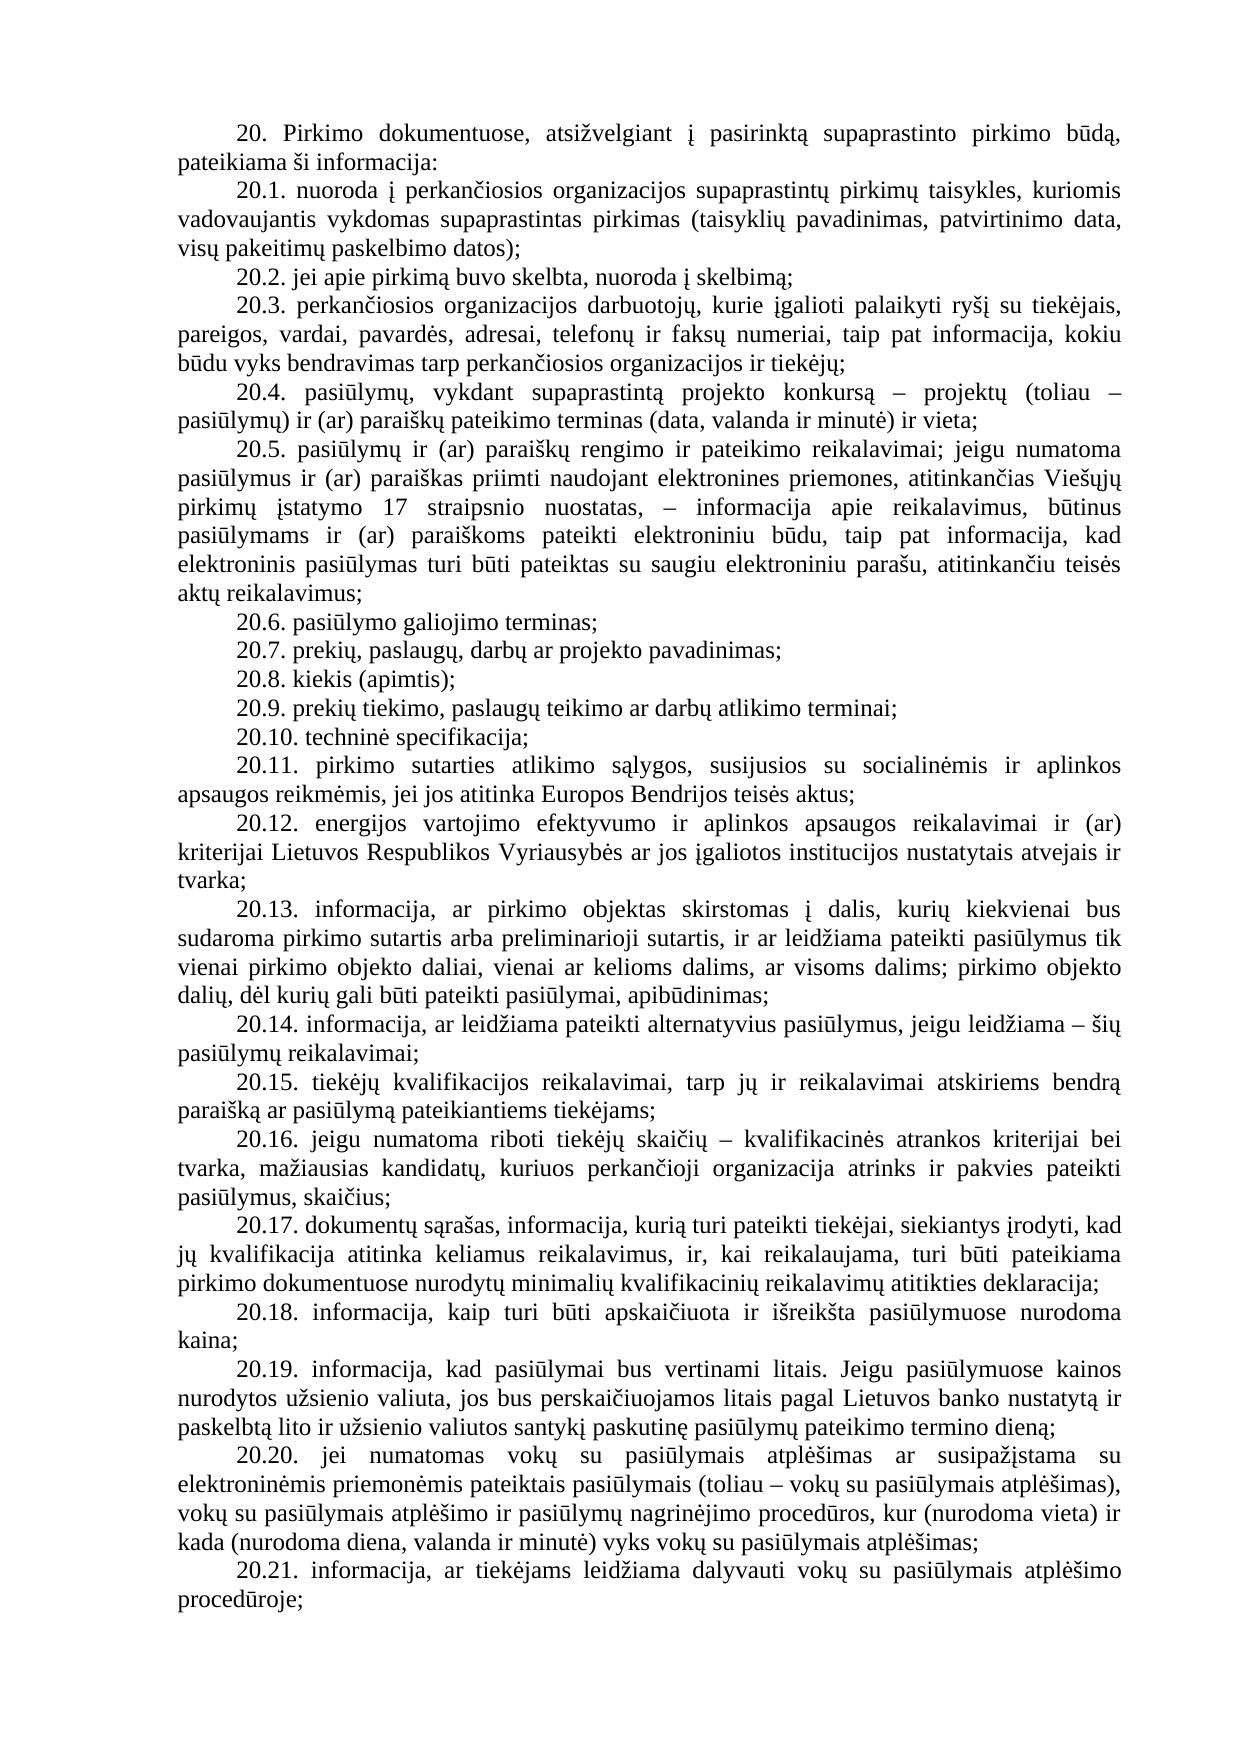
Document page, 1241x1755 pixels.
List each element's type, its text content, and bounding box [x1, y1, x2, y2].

text 20.19. informacija, kad pasiūlymai bus vertinami litais. Jeigu pasiūlymuose kainos nurodytos užsienio valiuta, jos bus perskaičiuojamos litais pagal Lietuvos banko nustatytą ir paskelbtą lito ir užsienio valiutos santykį paskutinę pasiūlymų pateikimo termino dieną; [177, 1354, 1122, 1441]
text 20. Pirkimo dokumentuose, atsižvelgiant į pasirinktą supaprastinto pirkimo būdą, pateikiama ši informacija: [177, 118, 1122, 176]
text 20.3. perkančiosios organizacijos darbuotojų, kurie įgalioti palaikyti ryšį su tiekėjais, pareigos, vardai, pavardės, adresai, telefonų ir faksų numeriai, taip pat informacija, kokiu būdu vyks bendravimas tarp perkančiosios organizacijos ir tiekėjų; [177, 291, 1122, 377]
text 20.2. jei apie pirkimą buvo skelbta, nuoroda į skelbimą; [177, 262, 1122, 291]
text 20.14. informacija, ar leidžiama pateikti alternatyvius pasiūlymus, jeigu leidžiama – šių pasiūlymų reikalavimai; [177, 1009, 1122, 1067]
text 20.8. kiekis (apimtis); [177, 664, 1122, 693]
text 20.17. dokumentų sąrašas, informacija, kurią turi pateikti tiekėjai, siekiantys įrodyti, kad jų kvalifikacija atitinka keliamus reikalavimus, ir, kai reikalaujama, turi būti pateikiama pirkimo dokumentuose nurodytų minimalių kvalifikacinių reikalavimų atitikties deklaracija; [177, 1211, 1122, 1297]
text 20.10. techninė specifikacija; [177, 722, 1122, 751]
text 20.20. jei numatomas vokų su pasiūlymais atplėšimas ar susipažįstama su elektroninėmis priemonėmis pateiktais pasiūlymais (toliau – vokų su pasiūlymais atplėšimas), vokų su pasiūlymais atplėšimo ir pasiūlymų nagrinėjimo procedūros, kur (nurodoma vieta) ir kada (nurodoma diena, valanda ir minutė) vyks vokų su pasiūlymais atplėšimas; [177, 1441, 1122, 1556]
text 20.9. prekių tiekimo, paslaugų teikimo ar darbų atlikimo terminai; [177, 693, 1122, 722]
text 20.15. tiekėjų kvalifikacijos reikalavimai, tarp jų ir reikalavimai atskiriems bendrą paraišką ar pasiūlymą pateikiantiems tiekėjams; [177, 1067, 1122, 1124]
text 20.6. pasiūlymo galiojimo terminas; [177, 607, 1122, 636]
text 20.4. pasiūlymų, vykdant supaprastintą projekto konkursą – projektų (toliau – pasiūlymų) ir (ar) paraiškų pateikimo terminas (data, valanda ir minutė) ir vieta; [177, 377, 1122, 434]
text 20.11. pirkimo sutarties atlikimo sąlygos, susijusios su socialinėmis ir aplinkos apsaugos reikmėmis, jei jos atitinka Europos Bendrijos teisės aktus; [177, 751, 1122, 808]
text 20.21. informacija, ar tiekėjams leidžiama dalyvauti vokų su pasiūlymais atplėšimo procedūroje; [177, 1556, 1122, 1613]
text 20.16. jeigu numatoma riboti tiekėjų skaičių – kvalifikacinės atrankos kriterijai bei tvarka, mažiausias kandidatų, kuriuos perkančioji organizacija atrinks ir pakvies pateikti pasiūlymus, skaičius; [177, 1124, 1122, 1211]
text 20.18. informacija, kaip turi būti apskaičiuota ir išreikšta pasiūlymuose nurodoma kaina; [177, 1297, 1122, 1354]
text 20.5. pasiūlymų ir (ar) paraiškų rengimo ir pateikimo reikalavimai; jeigu numatoma pasiūlymus ir (ar) paraiškas priimti naudojant elektronines priemones, atitinkančias Viešųjų pirkimų įstatymo 17 straipsnio nuostatas, – informacija apie reikalavimus, būtinus pasiūlymams ir (ar) paraiškoms pateikti elektroniniu būdu, taip pat informacija, kad elektroninis pasiūlymas turi būti pateiktas su saugiu elektroniniu parašu, atitinkančiu teisės aktų reikalavimus; [177, 434, 1122, 607]
text 20.12. energijos vartojimo efektyvumo ir aplinkos apsaugos reikalavimai ir (ar) kriterijai Lietuvos Respublikos Vyriausybės ar jos įgaliotos institucijos nustatytais atvejais ir tvarka; [177, 808, 1122, 894]
text 20.1. nuoroda į perkančiosios organizacijos supaprastintų pirkimų taisykles, kuriomis vadovaujantis vykdomas supaprastintas pirkimas (taisyklių pavadinimas, patvirtinimo data, visų pakeitimų paskelbimo datos); [177, 176, 1122, 262]
text 20.7. prekių, paslaugų, darbų ar projekto pavadinimas; [177, 636, 1122, 664]
text 20.13. informacija, ar pirkimo objektas skirstomas į dalis, kurių kiekvienai bus sudaroma pirkimo sutartis arba preliminarioji sutartis, ir ar leidžiama pateikti pasiūlymus tik vienai pirkimo objekto daliai, vienai ar kelioms dalims, ar visoms dalims; pirkimo objekto dalių, dėl kurių gali būti pateikti pasiūlymai, apibūdinimas; [177, 894, 1122, 1009]
